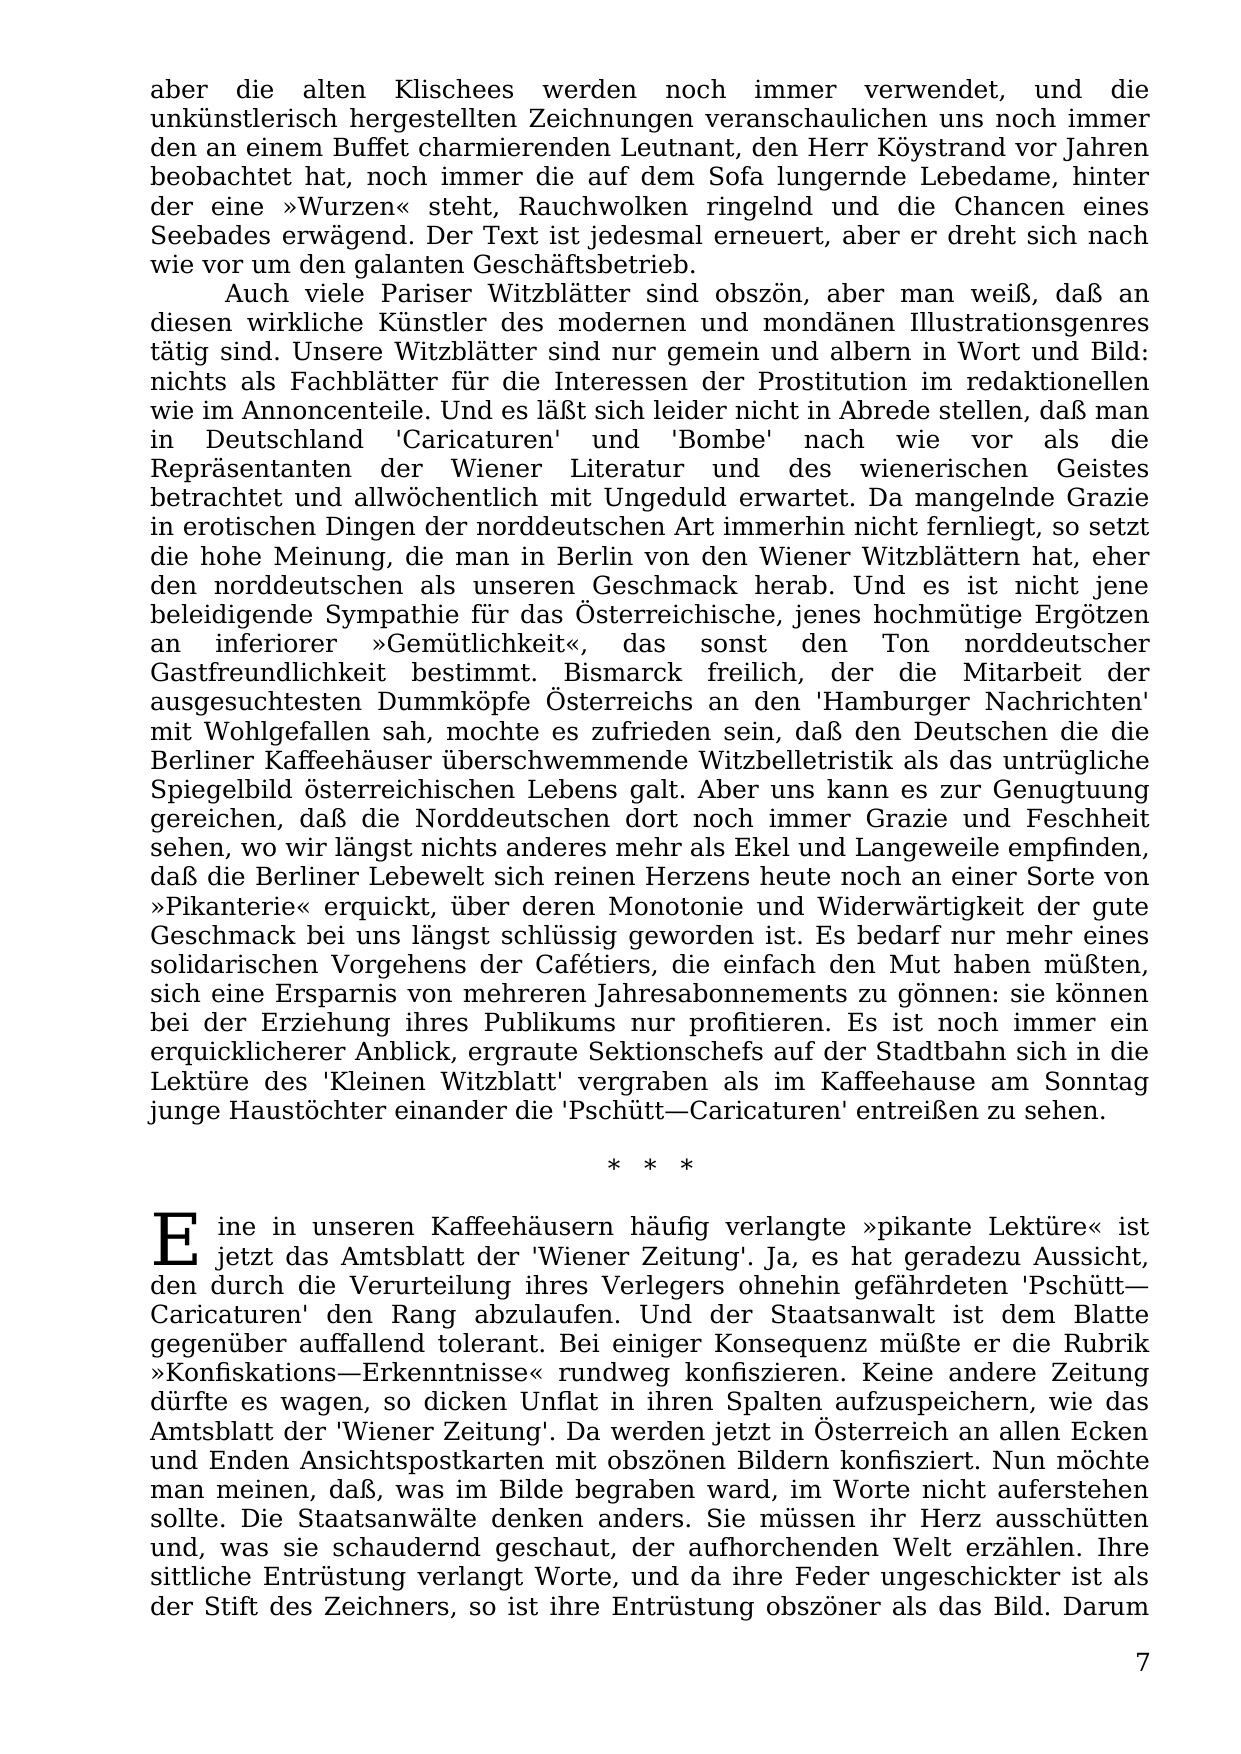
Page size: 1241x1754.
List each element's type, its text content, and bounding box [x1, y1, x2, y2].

text Auch viele Pariser Witzblätter sind obszön, aber man weiß, daß an diesen wirkliche Künstler des modernen und mondänen Illustrationsgenres tätig sind. Unsere Witzblätter sind nur gemein und albern in Wort und Bild: nichts als Fachblätter für die Interessen der Prostitution im redaktionellen wie im Annoncenteile. Und es läßt sich leider nicht in Abrede stellen, daß man in Deutschland 'Caricaturen' und 'Bombe' nach wie vor als die Repräsentanten der Wiener Literatur und des wienerischen Geistes betrachtet und allwöchentlich mit Ungeduld erwartet. Da mangelnde Grazie in erotischen Dingen der norddeutschen Art immerhin nicht fernliegt, so setzt die hohe Meinung, die man in Berlin von den Wiener Witzblättern hat, eher den norddeutschen als unseren Geschmack herab. Und es ist nicht jene beleidigende Sympathie für das Österreichische, jenes hochmütige Ergötzen an inferiorer »Gemütlichkeit«, das sonst den Ton norddeutscher Gastfreundlichkeit bestimmt. Bismarck freilich, der die Mitarbeit der ausgesuchtesten Dummköpfe Österreichs an den 'Hamburger Nachrichten' mit Wohlgefallen sah, mochte es zufrieden sein, daß den Deutschen die die Berliner Kaffeehäuser überschwemmende Witzbelletristik als das untrügliche Spiegelbild österreichischen Lebens galt. Aber uns kann es zur Genugtuung gereichen, daß die Norddeutschen dort noch immer Grazie und Feschheit sehen, wo wir längst nichts anderes mehr als Ekel und Langeweile empfinden, daß die Berliner Lebewelt sich reinen Herzens heute noch an einer Sorte von »Pikanterie« erquickt, über deren Monotonie und Widerwärtigkeit der gute Geschmack bei uns längst schlüssig geworden ist. Es bedarf nur mehr eines solidarischen Vorgehens der Cafétiers, die einfach den Mut haben müßten, sich eine Ersparnis von mehreren Jahresabonnements zu gönnen: sie können bei der Erziehung ihres Publikums nur profitieren. Es ist noch immer ein erquicklicherer Anblick, ergraute Sektionschefs auf der Stadtbahn sich in die Lektüre des 'Kleinen Witzblatt' vergraben als im Kaffeehause am Sonntag junge Haustöchter einander die 'Pschütt—Caricaturen' entreißen zu sehen. [150, 279, 1151, 1125]
text * * * [150, 1154, 1151, 1183]
text Eine in unseren Kaffeehäusern häufig verlangte »pikante Lektüre« ist jetzt das Amtsblatt der 'Wiener Zeitung'. Ja, es hat geradezu Aussicht, den durch die Verurteilung ihres Verlegers ohnehin gefährdeten 'Pschütt—Caricaturen' den Rang abzulaufen. Und der Staatsanwalt ist dem Blatte gegenüber auffallend tolerant. Bei einiger Konsequenz müßte er die Rubrik »Konfiskations—Erkenntnisse« rundweg konfiszieren. Keine andere Zeitung dürfte es wagen, so dicken Unflat in ihren Spalten aufzuspeichern, wie das Amtsblatt der 'Wiener Zeitung'. Da werden jetzt in Österreich an allen Ecken und Enden Ansichtspostkarten mit obszönen Bildern konfisziert. Nun möchte man meinen, daß, was im Bilde begraben ward, im Worte nicht auferstehen sollte. Die Staatsanwälte denken anders. Sie müssen ihr Herz ausschütten und, was sie schaudernd geschaut, der aufhorchenden Welt erzählen. Ihre sittliche Entrüstung verlangt Worte, und da ihre Feder ungeschickter ist als der Stift des Zeichners, so ist ihre Entrüstung obszöner als das Bild. Darum [150, 1212, 1151, 1621]
text aber die alten Klischees werden noch immer verwendet, und die unkünstlerisch hergestellten Zeichnungen veranschaulichen uns noch immer den an einem Buffet charmierenden Leutnant, den Herr Köystrand vor Jahren beobachtet hat, noch immer die auf dem Sofa lungernde Lebedame, hinter der eine »Wurzen« steht, Rauchwolken ringelnd und die Chancen eines Seebades erwägend. Der Text ist jedesmal erneuert, aber er dreht sich nach wie vor um den galanten Geschäftsbetrieb. [150, 75, 1151, 279]
